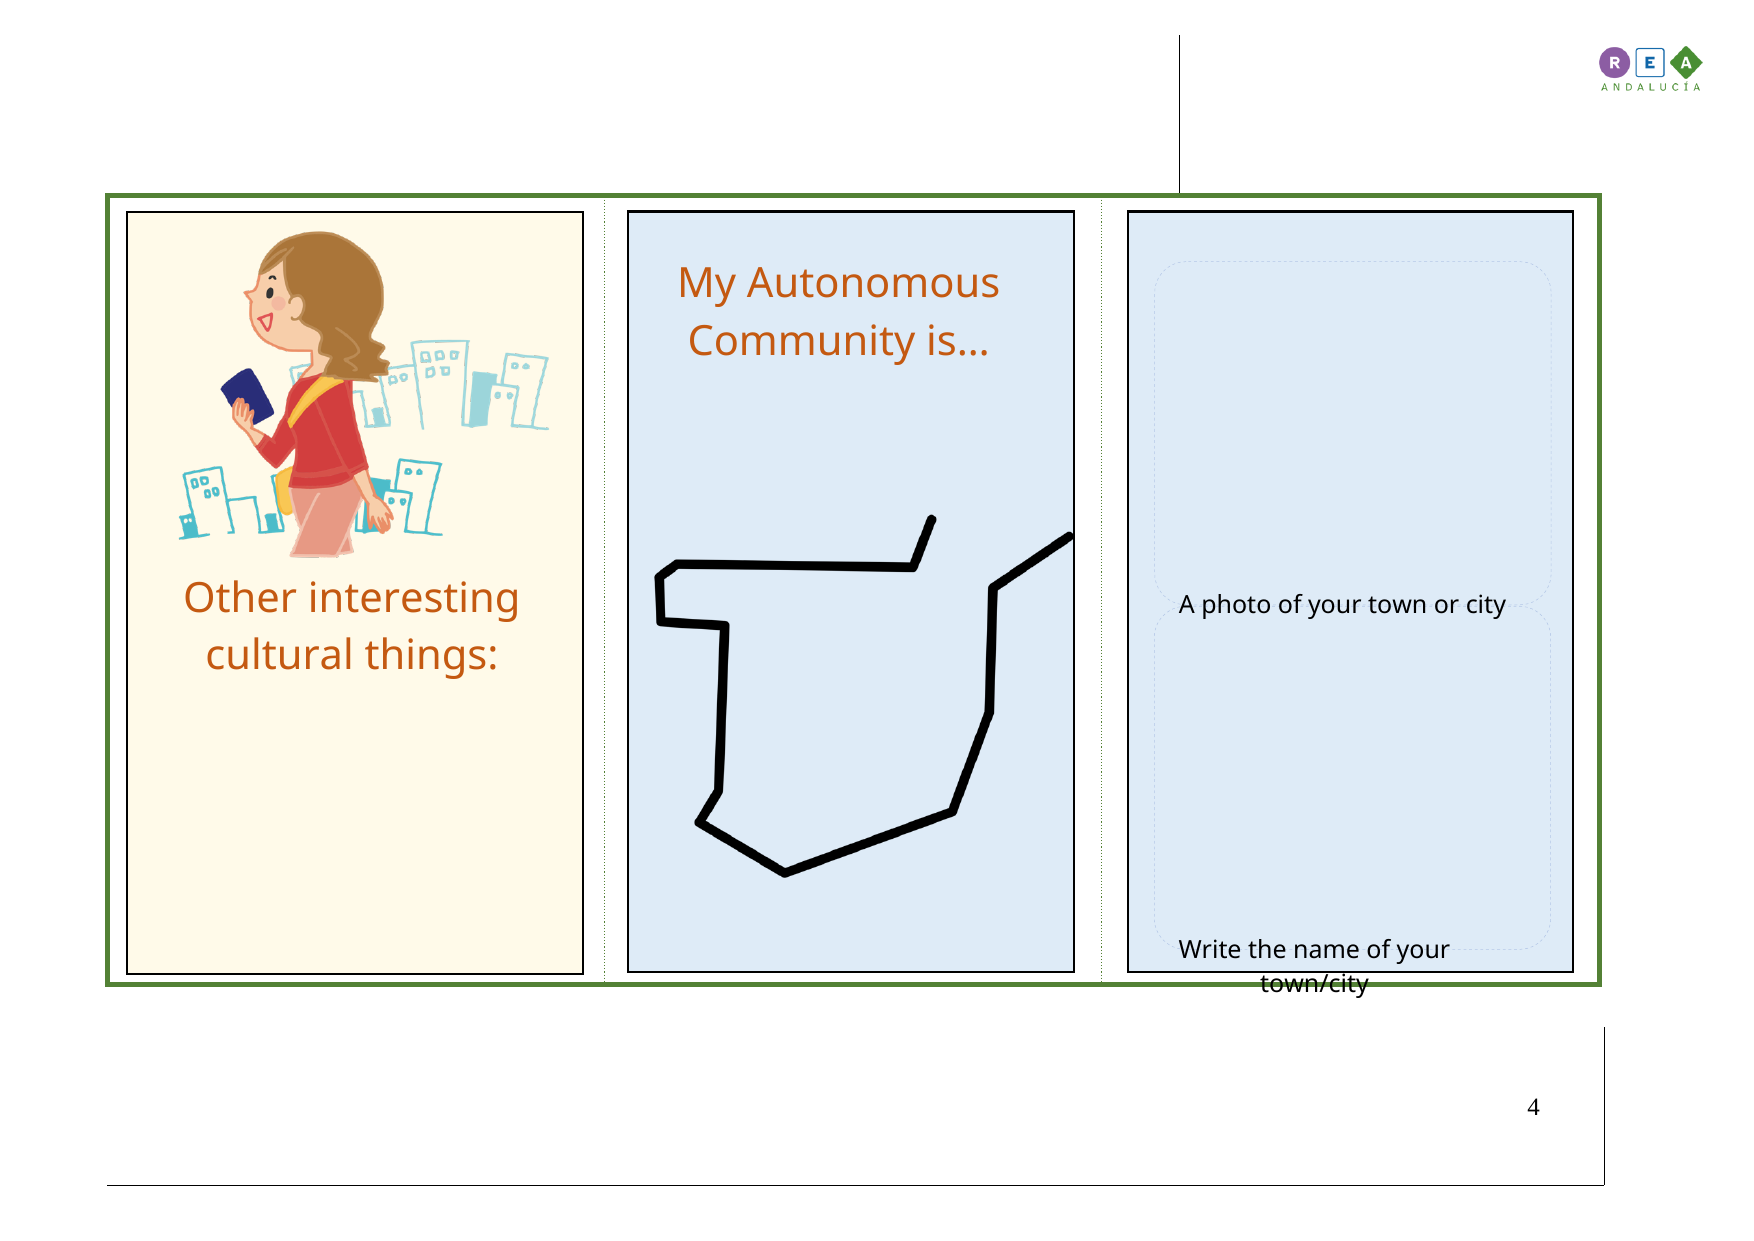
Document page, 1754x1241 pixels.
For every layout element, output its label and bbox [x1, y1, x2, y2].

table_header [1102, 198, 1597, 982]
table_header [110, 198, 604, 982]
table_header [605, 198, 1102, 982]
